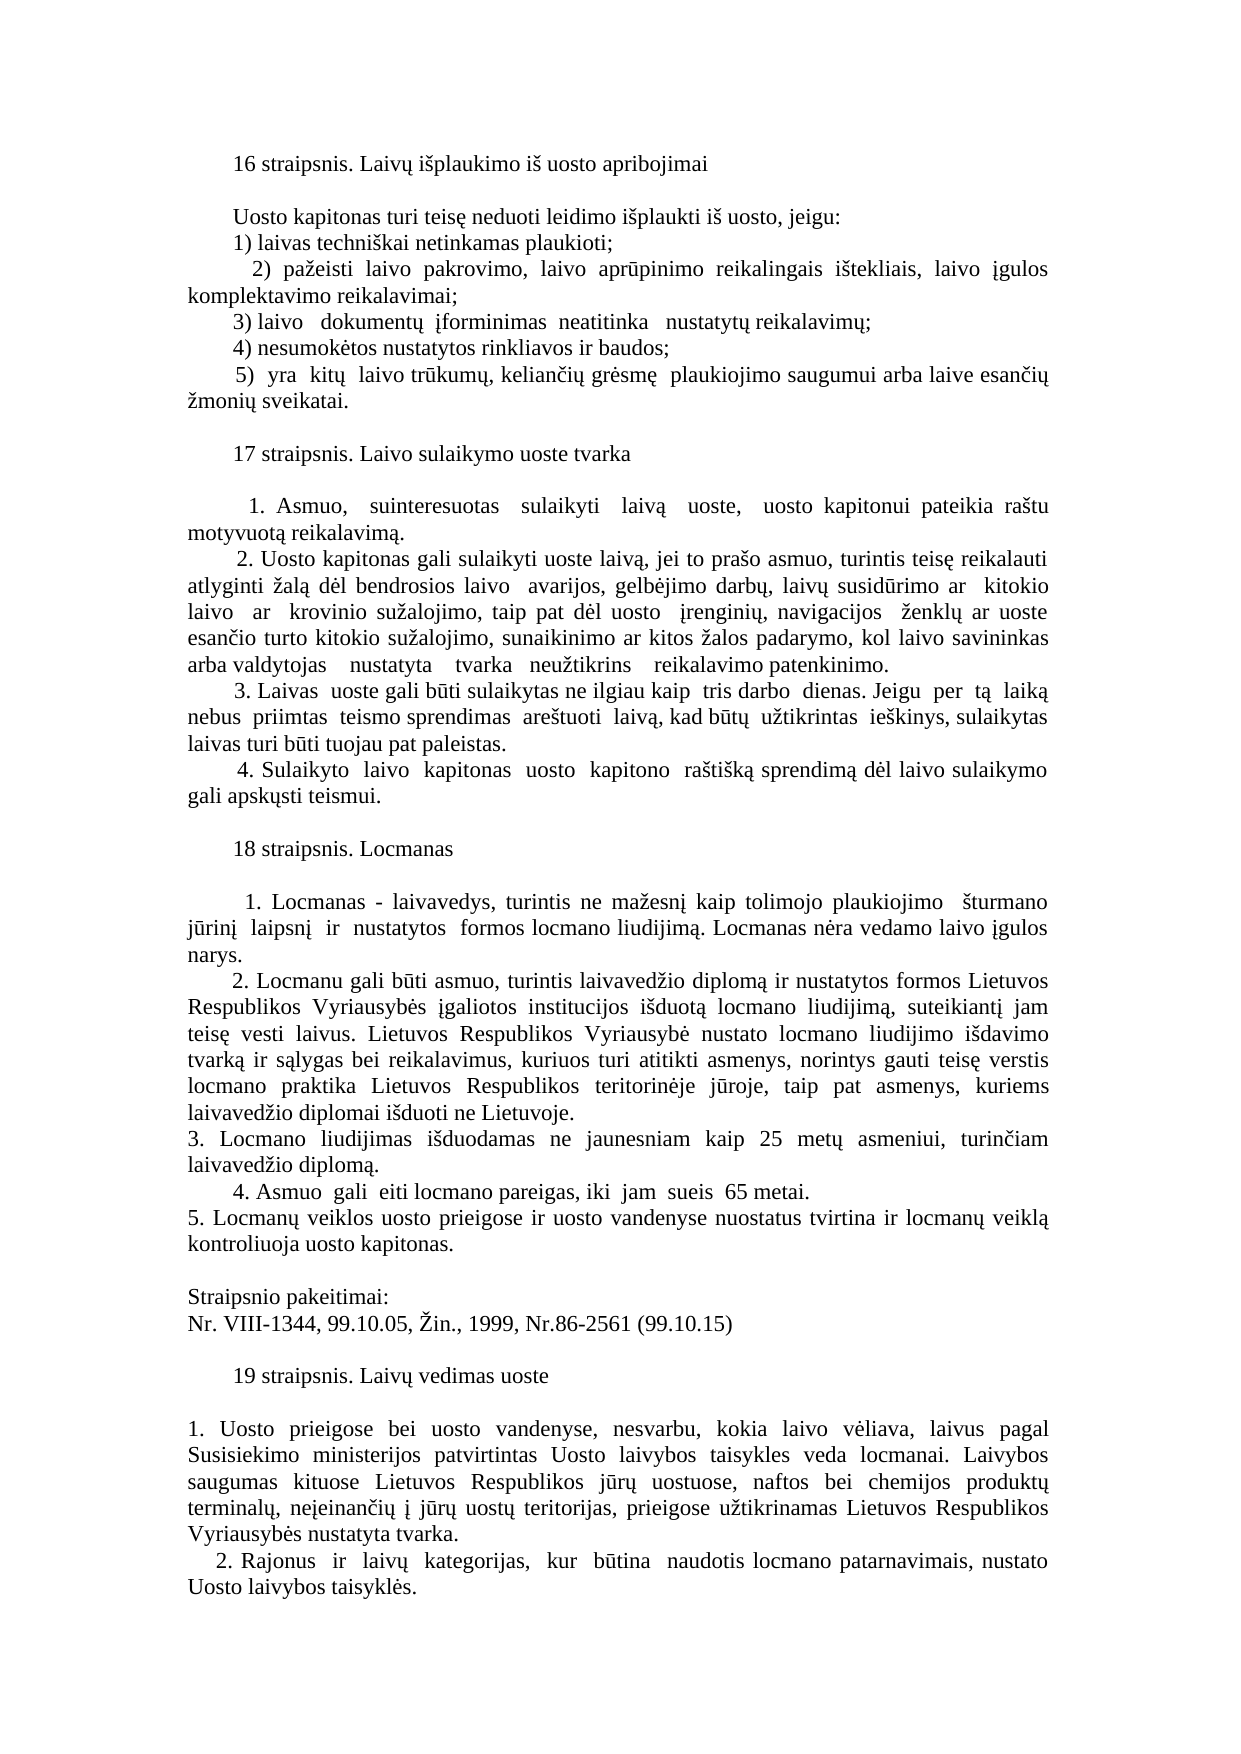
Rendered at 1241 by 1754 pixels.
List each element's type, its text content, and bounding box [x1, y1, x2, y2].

text 17 straipsnis. Laivo sulaikymo uoste tvarka [187, 440, 1050, 466]
text 5) yra kitų laivo trūkumų, keliančių grėsmę plaukiojimo saugumui arba laive esančių žmonių sveikatai. [187, 361, 1050, 413]
text 1. Locmanas - laivavedys, turintis ne mažesnį kaip tolimojo plaukiojimo šturmano jūrinį laipsnį ir nustatytos formos locmano liudijimą. Locmanas nėra vedamo laivo įgulos narys. [187, 888, 1050, 967]
text Nr. VIII-1344, 99.10.05, Žin., 1999, Nr.86-2561 (99.10.15) [187, 1309, 1050, 1336]
text Uosto kapitonas turi teisę neduoti leidimo išplaukti iš uosto, jeigu: [187, 203, 1050, 229]
text 5. Locmanų veiklos uosto prieigose ir uosto vandenyse nuostatus tvirtina ir locmanų veiklą kontroliuoja uosto kapitonas. [187, 1204, 1050, 1257]
text 1. Uosto prieigose bei uosto vandenyse, nesvarbu, kokia laivo vėliava, laivus pagal Susisiekimo ministerijos patvirtintas Uosto laivybos taisykles veda locmanai. Laivybos saugumas kituose Lietuvos Respublikos jūrų uostuose, naftos bei chemijos produktų terminalų, neįeinančių į jūrų uostų teritorijas, prieigose užtikrinamas Lietuvos Respublikos Vyriausybės nustatyta tvarka. [187, 1415, 1050, 1547]
text 2. Rajonus ir laivų kategorijas, kur būtina naudotis locmano patarnavimais, nustato Uosto laivybos taisyklės. [187, 1547, 1050, 1599]
text 3. Locmano liudijimas išduodamas ne jaunesniam kaip 25 metų asmeniui, turinčiam laivavedžio diplomą. [187, 1125, 1050, 1178]
text 3. Laivas uoste gali būti sulaikytas ne ilgiau kaip tris darbo dienas. Jeigu per tą laiką nebus priimtas teismo sprendimas areštuoti laivą, kad būtų užtikrintas ieškinys, sulaikytas laivas turi būti tuojau pat paleistas. [187, 677, 1050, 756]
text 3) laivo dokumentų įforminimas neatitinka nustatytų reikalavimų; [187, 308, 1050, 334]
text 19 straipsnis. Laivų vedimas uoste [187, 1362, 1050, 1389]
text 18 straipsnis. Locmanas [187, 835, 1050, 862]
text Straipsnio pakeitimai: [187, 1283, 1050, 1309]
text 2. Locmanu gali būti asmuo, turintis laivavedžio diplomą ir nustatytos formos Lietuvos Respublikos Vyriausybės įgaliotos institucijos išduotą locmano liudijimą, suteikiantį jam teisę vesti laivus. Lietuvos Respublikos Vyriausybė nustato locmano liudijimo išdavimo tvarką ir sąlygas bei reikalavimus, kuriuos turi atitikti asmenys, norintys gauti teisę verstis locmano praktika Lietuvos Respublikos teritorinėje jūroje, taip pat asmenys, kuriems laivavedžio diplomai išduoti ne Lietuvoje. [187, 967, 1050, 1125]
text 4. Asmuo gali eiti locmano pareigas, iki jam sueis 65 metai. [187, 1178, 1050, 1204]
text 1. Asmuo, suinteresuotas sulaikyti laivą uoste, uosto kapitonui pateikia raštu motyvuotą reikalavimą. [187, 493, 1050, 545]
text 2. Uosto kapitonas gali sulaikyti uoste laivą, jei to prašo asmuo, turintis teisę reikalauti atlyginti žalą dėl bendrosios laivo avarijos, gelbėjimo darbų, laivų susidūrimo ar kitokio laivo ar krovinio sužalojimo, taip pat dėl uosto įrenginių, navigacijos ženklų ar uoste esančio turto kitokio sužalojimo, sunaikinimo ar kitos žalos padarymo, kol laivo savininkas arba valdytojas nustatyta tvarka neužtikrins reikalavimo patenkinimo. [187, 545, 1050, 677]
text 2) pažeisti laivo pakrovimo, laivo aprūpinimo reikalingais ištekliais, laivo įgulos komplektavimo reikalavimai; [187, 255, 1050, 308]
text 4) nesumokėtos nustatytos rinkliavos ir baudos; [187, 334, 1050, 361]
text 1) laivas techniškai netinkamas plaukioti; [187, 229, 1050, 255]
text 16 straipsnis. Laivų išplaukimo iš uosto apribojimai [187, 150, 1050, 176]
text 4. Sulaikyto laivo kapitonas uosto kapitono raštišką sprendimą dėl laivo sulaikymo gali apskųsti teismui. [187, 756, 1050, 809]
